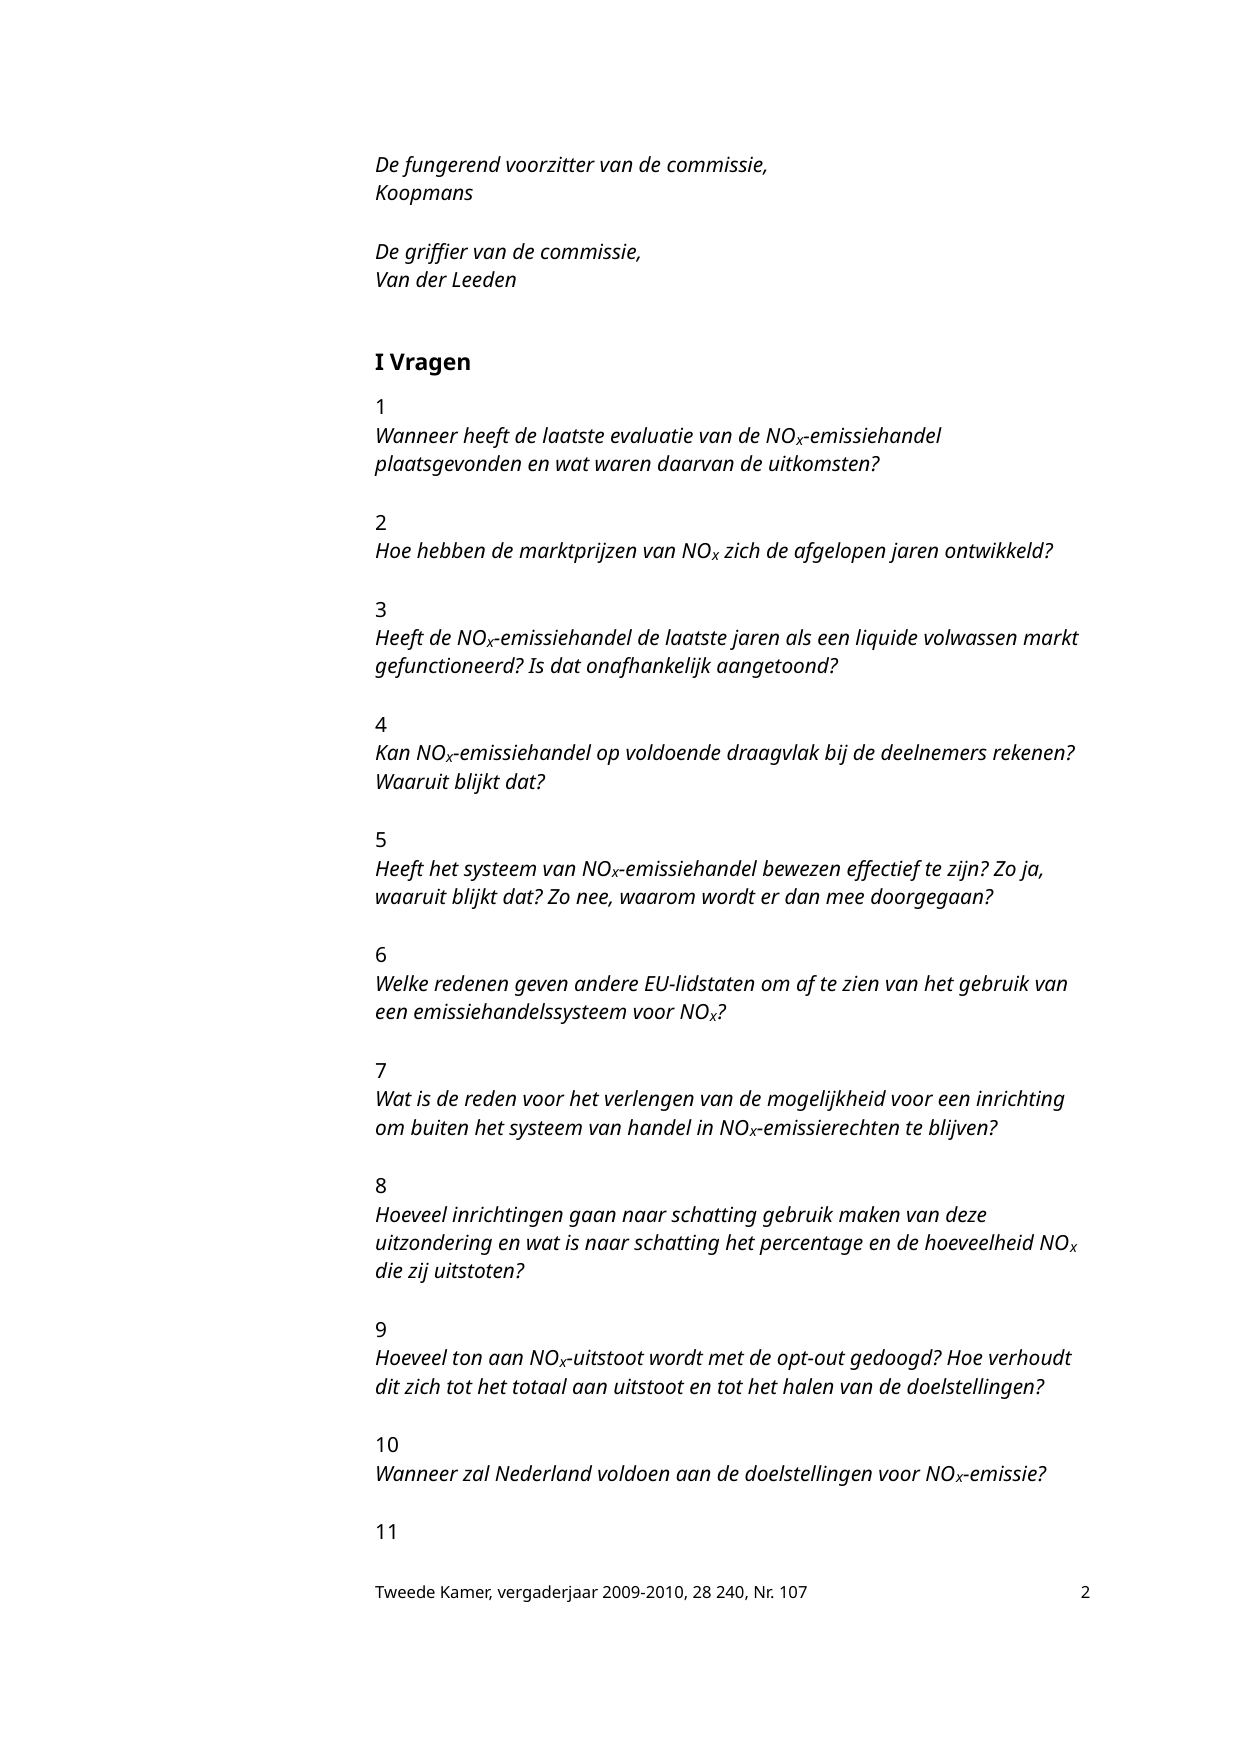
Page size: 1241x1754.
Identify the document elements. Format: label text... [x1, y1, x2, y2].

text Heeft het systeem van NOx-emissiehandel bewezen effectief te zijn? Zo ja, waaruit blijkt dat? Zo nee, waarom wordt er dan mee doorgegaan? [375, 854, 1090, 911]
text Kan NOx-emissiehandel op voldoende draagvlak bij de deelnemers rekenen? Waaruit blijkt dat? [375, 738, 1090, 795]
text 8 [375, 1171, 1090, 1200]
text 3 [375, 595, 1090, 623]
text Hoeveel inrichtingen gaan naar schatting gebruik maken van deze uitzondering en wat is naar schatting het percentage en de hoeveelheid NOx die zij uitstoten? [375, 1200, 1090, 1285]
text 7 [375, 1056, 1090, 1084]
text Heeft de NOx-emissiehandel de laatste jaren als een liquide volwassen markt gefunctioneerd? Is dat onafhankelijk aangetoond? [375, 623, 1090, 680]
text 9 [375, 1315, 1090, 1343]
text Hoeveel ton aan NOx-uitstoot wordt met de opt-out gedoogd? Hoe verhoudt dit zich tot het totaal aan uitstoot en tot het halen van de doelstellingen? [375, 1343, 1090, 1400]
text 11 [375, 1517, 1090, 1546]
text Wanneer heeft de laatste evaluatie van de NOx-emissiehandel plaatsgevonden en wat waren daarvan de uitkomsten? [375, 421, 1090, 478]
text Wanneer zal Nederland voldoen aan de doelstellingen voor NOx-emissie? [375, 1459, 1090, 1487]
text 4 [375, 710, 1090, 738]
text Van der Leeden [375, 265, 1090, 294]
text 10 [375, 1430, 1090, 1459]
text De fungerend voorzitter van de commissie, [375, 150, 1090, 178]
text 6 [375, 941, 1090, 969]
text De griffier van de commissie, [375, 237, 1090, 265]
text 1 [375, 392, 1090, 421]
subtitle I Vragen [375, 346, 1090, 377]
text 5 [375, 825, 1090, 854]
text Welke redenen geven andere EU-lidstaten om af te zien van het gebruik van een emissiehandelssysteem voor NOx? [375, 969, 1090, 1026]
text Hoe hebben de marktprijzen van NOx zich de afgelopen jaren ontwikkeld? [375, 536, 1090, 565]
text 2 [375, 508, 1090, 536]
text Wat is de reden voor het verlengen van de mogelijkheid voor een inrichting om buiten het systeem van handel in NOx-emissierechten te blijven? [375, 1084, 1090, 1141]
text Koopmans [375, 178, 1090, 207]
